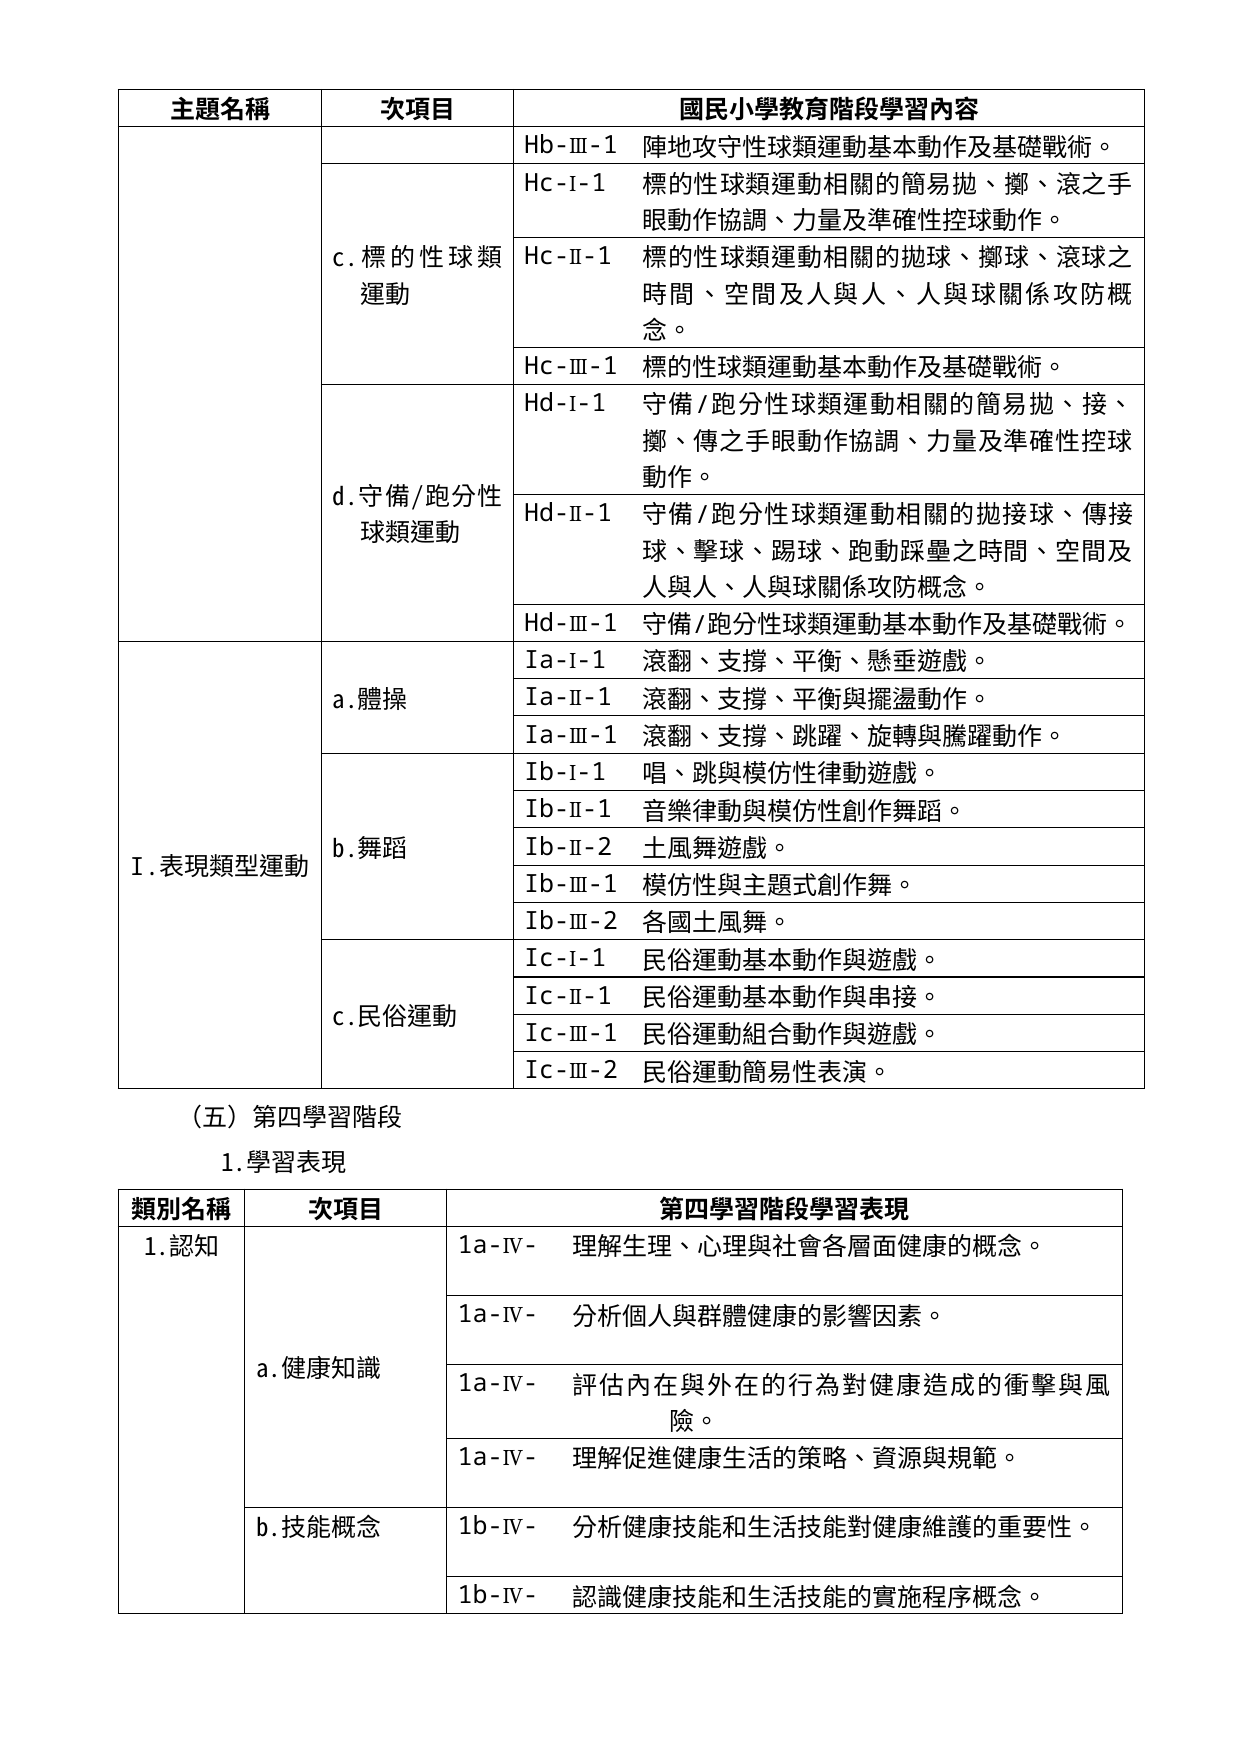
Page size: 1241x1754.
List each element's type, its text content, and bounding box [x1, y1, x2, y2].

table_header 類別名稱 [119, 1190, 244, 1226]
table_cell 民俗運動基本動作與遊戲。 [631, 940, 1144, 976]
table_cell [322, 127, 513, 163]
table_cell 1.認知 [119, 1227, 244, 1613]
table_cell 標的性球類運動基本動作及基礎戰術。 [631, 348, 1144, 384]
table_cell a.體操 [322, 642, 513, 753]
table_cell [119, 127, 321, 641]
table_cell 音樂律動與模仿性創作舞蹈。 [631, 791, 1144, 827]
table_cell 民俗運動組合動作與遊戲。 [631, 1015, 1144, 1051]
table_header 主題名稱 [119, 90, 321, 126]
table_cell 民俗運動基本動作與串接。 [631, 978, 1144, 1014]
table_cell 1a-Ⅳ-3 [447, 1365, 562, 1438]
table_cell 標的性球類運動相關的簡易拋、擲、滾之手眼動作協調、力量及準確性控球動作。 [631, 164, 1144, 237]
table_cell 1b-Ⅳ-1 [447, 1508, 562, 1576]
table_cell Ib-Ⅰ-1 [514, 754, 631, 790]
table_cell 模仿性與主題式創作舞。 [631, 866, 1144, 902]
table_cell 民俗運動簡易性表演。 [631, 1052, 1144, 1088]
text 1.學習表現 [168, 1135, 1122, 1181]
table_cell 陣地攻守性球類運動基本動作及基礎戰術。 [631, 127, 1144, 163]
table_cell 土風舞遊戲。 [631, 828, 1144, 864]
table_cell b.舞蹈 [322, 754, 513, 939]
table_cell 守備/跑分性球類運動基本動作及基礎戰術。 [631, 605, 1144, 641]
table_cell 守備/跑分性球類運動相關的拋接球、傳接球、擊球、踢球、跑動踩壘之時間、空間及人與人、人與球關係攻防概念。 [631, 495, 1144, 603]
text （五）第四學習階段 [177, 1089, 1122, 1135]
table_cell c.標的性球類運動 [322, 164, 513, 384]
table_cell Ib-Ⅱ-2 [514, 828, 631, 864]
table_header 次項目 [322, 90, 513, 126]
table_cell Hc-Ⅰ-1 [514, 164, 631, 237]
table_cell 理解促進健康生活的策略、資源與規範。 [562, 1439, 1122, 1507]
table_cell Hb-Ⅲ-1 [514, 127, 631, 163]
table_header 國民小學教育階段學習內容 [514, 90, 1144, 126]
table_cell 1a-Ⅳ-2 [447, 1296, 562, 1364]
table_cell 理解生理、心理與社會各層面健康的概念。 [562, 1227, 1122, 1295]
table_cell c.民俗運動 [322, 940, 513, 1088]
table_cell Ib-Ⅱ-1 [514, 791, 631, 827]
table_cell 認識健康技能和生活技能的實施程序概念。 [562, 1577, 1122, 1613]
table_cell Ic-Ⅰ-1 [514, 940, 631, 976]
table_header 次項目 [245, 1190, 446, 1226]
table_cell a.健康知識 [245, 1227, 446, 1507]
table_cell I.表現類型運動 [119, 642, 321, 1088]
table_cell 滾翻、支撐、跳躍、旋轉與騰躍動作。 [631, 716, 1144, 753]
table_cell 分析個人與群體健康的影響因素。 [562, 1296, 1122, 1364]
table_cell b.技能概念 [245, 1508, 446, 1613]
table_cell Hd-Ⅰ-1 [514, 385, 631, 494]
table_cell Ia-Ⅰ-1 [514, 642, 631, 678]
table_cell Hd-Ⅲ-1 [514, 605, 631, 641]
table_cell Ic-Ⅱ-1 [514, 978, 631, 1014]
table_cell Ic-Ⅲ-1 [514, 1015, 631, 1051]
table_cell Ib-Ⅲ-2 [514, 903, 631, 939]
table_header 第四學習階段學習表現 [447, 1190, 1122, 1226]
table_cell Ic-Ⅲ-2 [514, 1052, 631, 1088]
table_cell 1b-Ⅳ- [447, 1577, 562, 1613]
table_cell Ia-Ⅲ-1 [514, 716, 631, 753]
table_cell Ia-Ⅱ-1 [514, 679, 631, 715]
table_cell Hc-Ⅱ-1 [514, 238, 631, 347]
table_cell Hc-Ⅲ-1 [514, 348, 631, 384]
table_cell 評估內在與外在的行為對健康造成的衝擊與風險。 [562, 1365, 1122, 1438]
table_cell 滾翻、支撐、平衡與擺盪動作。 [631, 679, 1144, 715]
table_cell 1a-Ⅳ-4 [447, 1439, 562, 1507]
table_cell d.守備/跑分性球類運動 [322, 385, 513, 641]
table_cell 分析健康技能和生活技能對健康維護的重要性。 [562, 1508, 1122, 1576]
table_cell Ib-Ⅲ-1 [514, 866, 631, 902]
table_cell 守備/跑分性球類運動相關的簡易拋、接、擲、傳之手眼動作協調、力量及準確性控球動作。 [631, 385, 1144, 494]
table_cell 唱、跳與模仿性律動遊戲。 [631, 754, 1144, 790]
table_cell 各國土風舞。 [631, 903, 1144, 939]
table_cell 1a-Ⅳ-1 [447, 1227, 562, 1295]
table_cell Hd-Ⅱ-1 [514, 495, 631, 603]
table_cell 滾翻、支撐、平衡、懸垂遊戲。 [631, 642, 1144, 678]
table_cell 標的性球類運動相關的拋球、擲球、滾球之時間、空間及人與人、人與球關係攻防概念。 [631, 238, 1144, 347]
